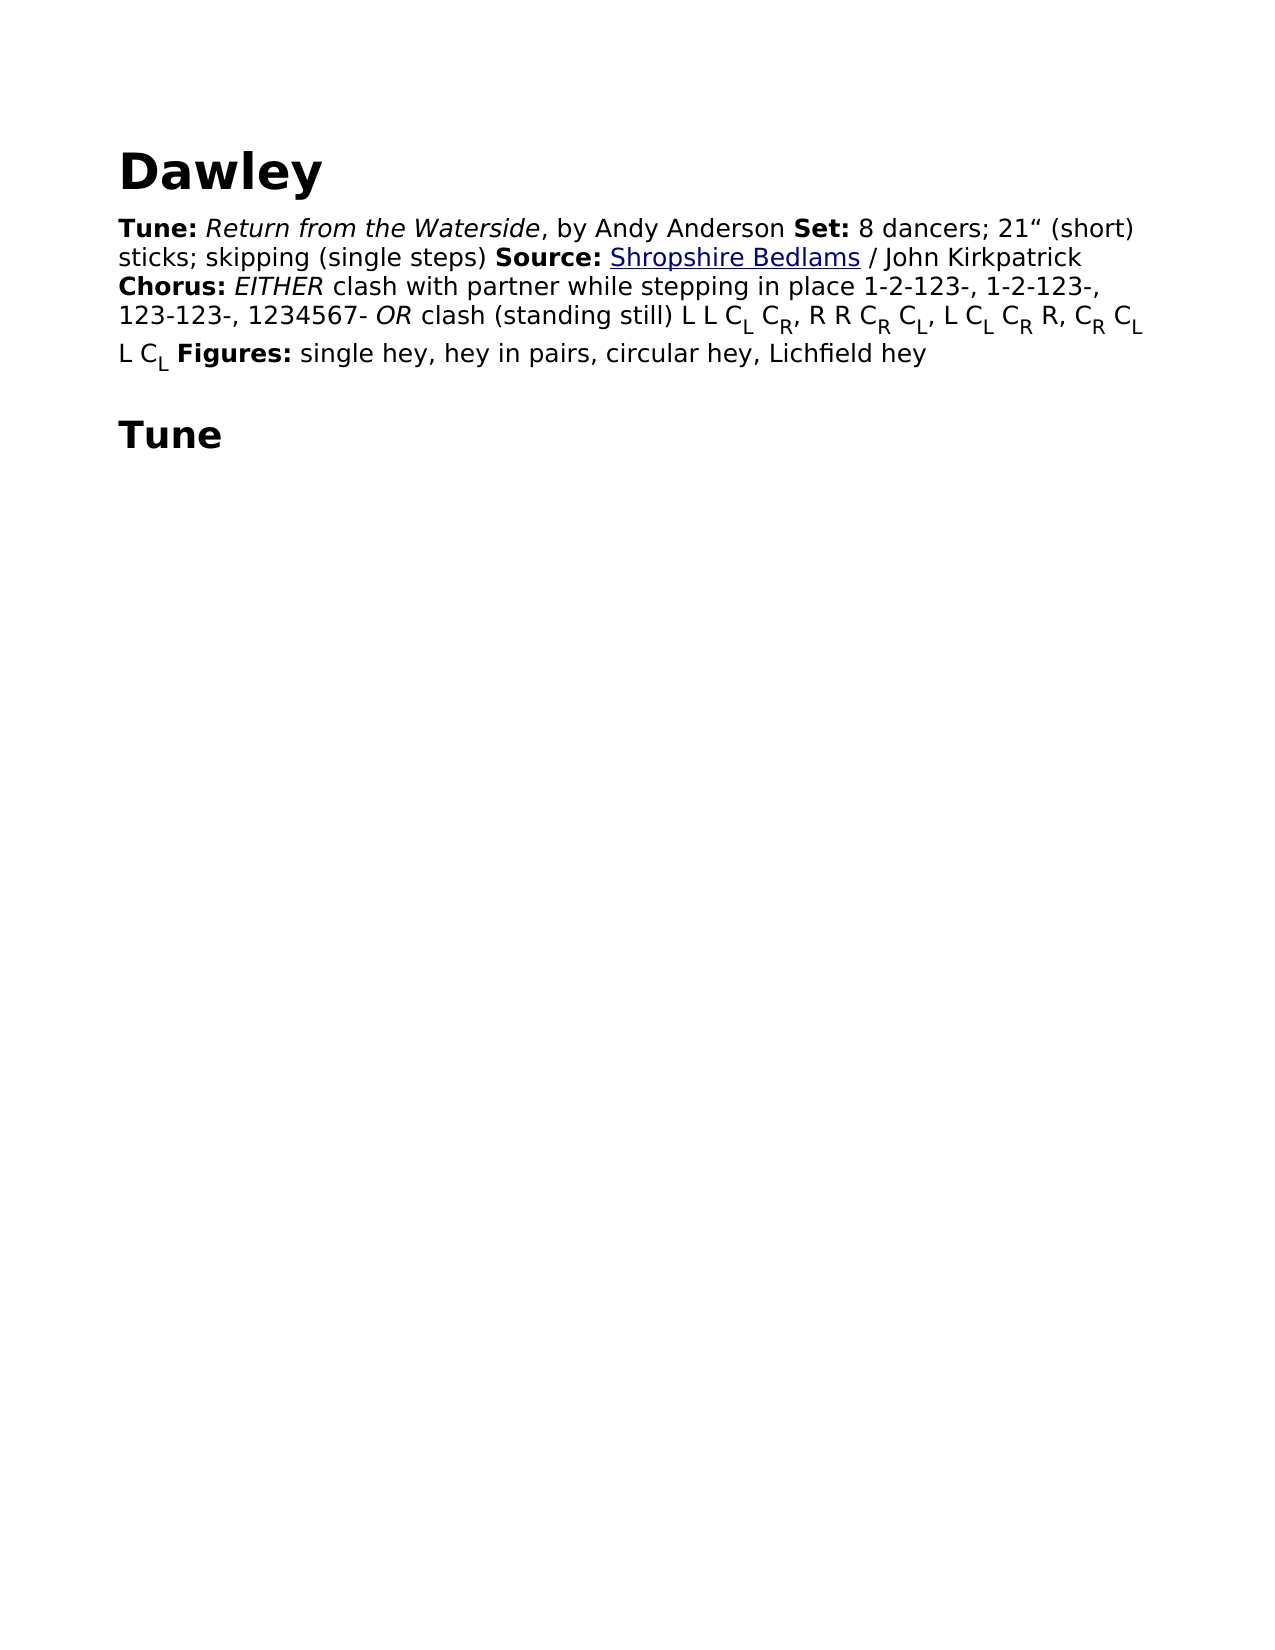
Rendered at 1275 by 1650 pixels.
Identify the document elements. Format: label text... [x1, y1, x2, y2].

text Tune: Return from the Waterside, by Andy Anderson Set: 8 dancers; 21“ (short) sticks; skipping (single steps) Source: Shropshire Bedlams / John Kirkpatrick Chorus: EITHER clash with partner while stepping in place 1-2-123-, 1-2-123-, 123-123-, 1234567- OR clash (standing still) L L CL CR, R R CR CL, L CL CR R, CR CL L CL Figures: single hey, hey in pairs, circular hey, Lichfield hey [118, 214, 1157, 377]
subtitle Dawley [118, 143, 1157, 201]
subtitle Tune [118, 414, 1157, 458]
